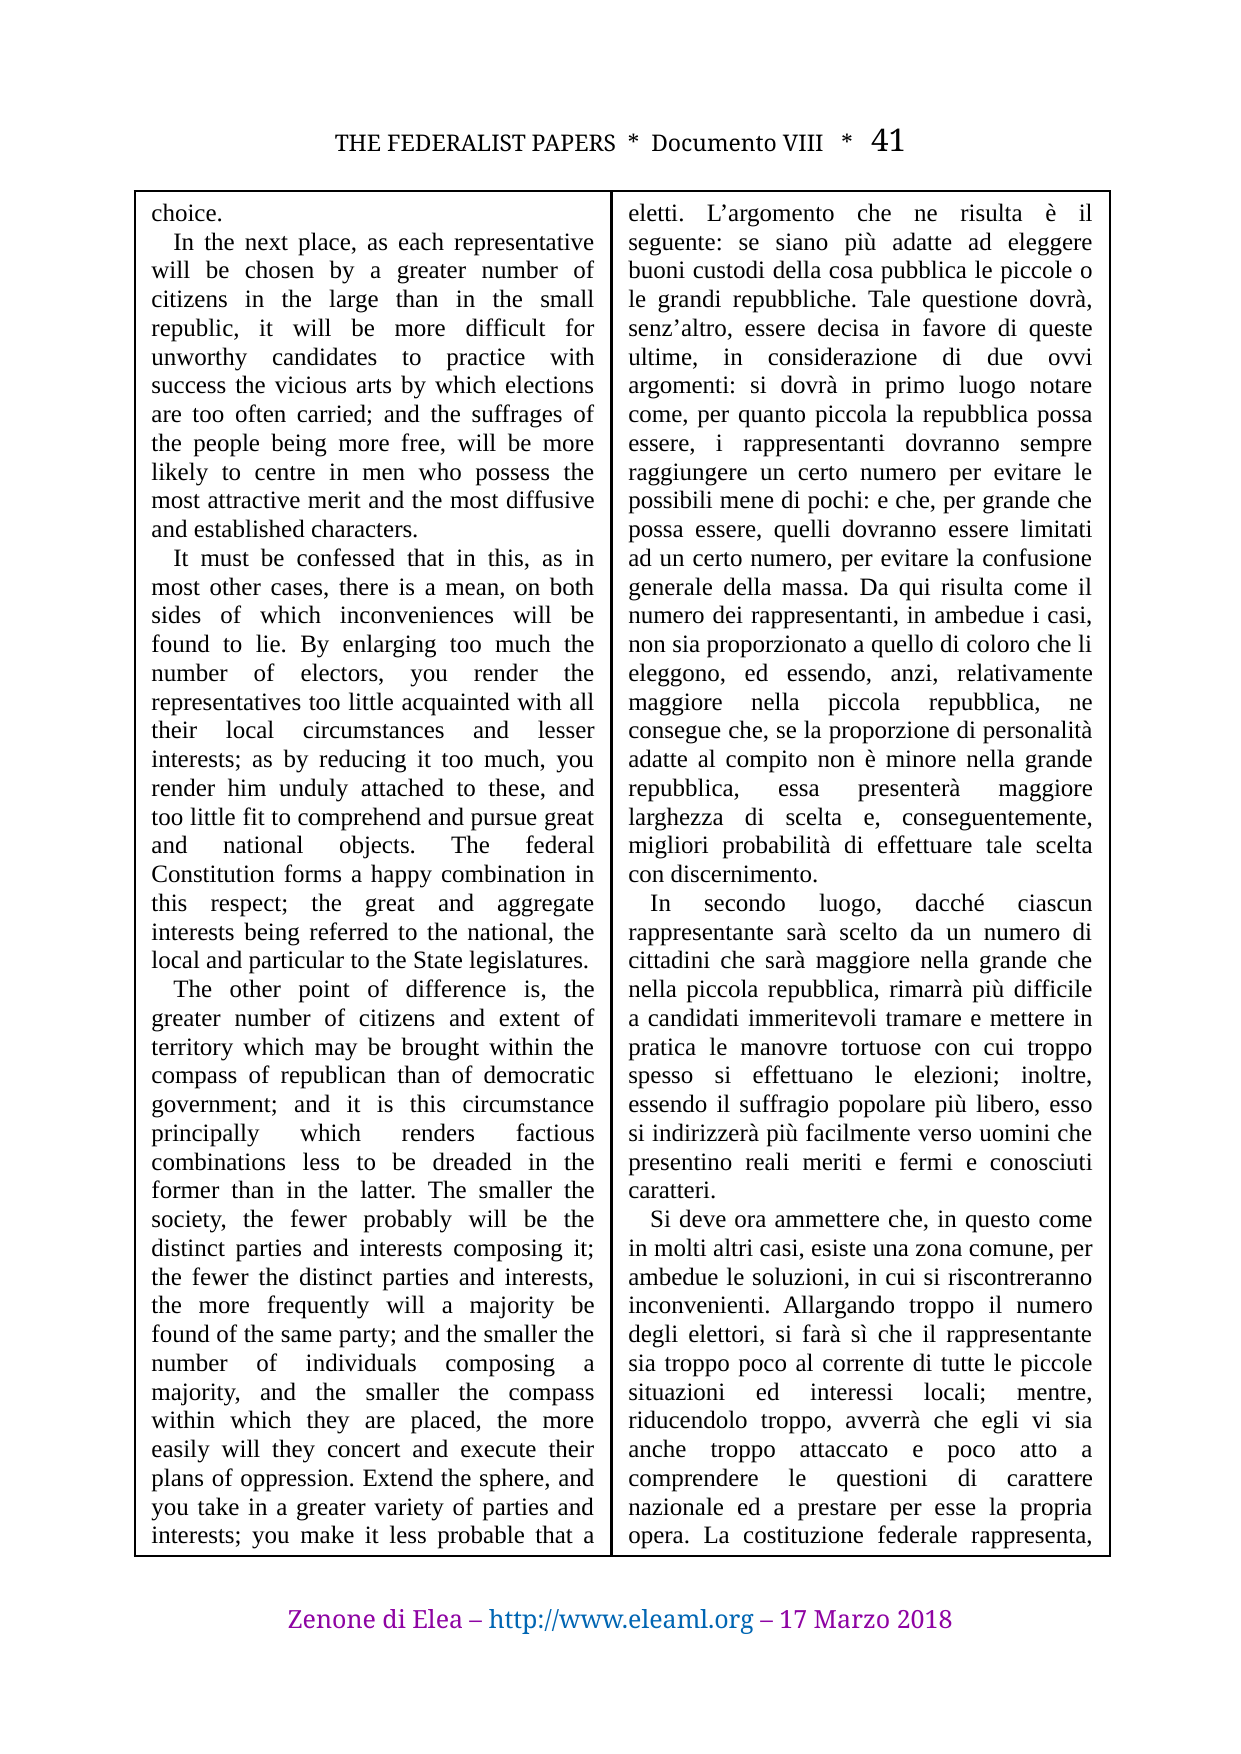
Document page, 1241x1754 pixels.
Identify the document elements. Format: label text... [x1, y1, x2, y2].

table_cell eletti. L’argomento che ne risulta è il seguente: se siano più adatte ad eleggere buoni custodi della cosa pubblica le piccole o le grandi repubbliche. Tale questione dovrà, senz’altro, essere decisa in favore di queste ultime, in considerazione di due ovvi argomenti: si dovrà in primo luogo notare come, per quanto piccola la repubblica possa essere, i rappresentanti dovranno sempre raggiungere un certo numero per evitare le possibili mene di pochi: e che, per grande che possa essere, quelli dovranno essere limitati ad un certo numero, per evitare la confusione generale della massa. Da qui risulta come il numero dei rappresentanti, in ambedue i casi, non sia proporzionato a quello di coloro che li eleggono, ed essendo, anzi, relativamente maggiore nella piccola repubblica, ne consegue che, se la proporzione di personalità adatte al compito non è minore nella grande repubblica, essa presenterà maggiore larghezza di scelta e, conseguentemente, migliori probabilità di effettuare tale scelta con discernimento. In secondo luogo, dacché ciascun rappresentante sarà scelto da un numero di cittadini che sarà maggiore nella grande che nella piccola repubblica, rimarrà più difficile a candidati immeritevoli tramare e mettere in pratica le manovre tortuose con cui troppo spesso si effettuano le elezioni; inoltre, essendo il suffragio popolare più libero, esso si indirizzerà più facilmente verso uomini che presentino reali meriti e fermi e conosciuti caratteri. Si deve ora ammettere che, in questo come in molti altri casi, esiste una zona comune, per ambedue le soluzioni, in cui si riscontreranno inconvenienti. Allargando troppo il numero degli elettori, si farà sì che il rappresentante sia troppo poco al corrente di tutte le piccole situazioni ed interessi locali; mentre, riducendolo troppo, avverrà che egli vi sia anche troppo attaccato e poco atto a comprendere le questioni di carattere nazionale ed a prestare per esse la propria opera. La costituzione federale rappresenta, [613, 192, 1109, 1555]
table_cell choice. In the next place, as each representative will be chosen by a greater number of citizens in the large than in the small republic, it will be more difficult for unworthy candidates to practice with success the vicious arts by which elections are too often carried; and the suffrages of the people being more free, will be more likely to centre in men who possess the most attractive merit and the most diffusive and established characters. It must be confessed that in this, as in most other cases, there is a mean, on both sides of which inconveniences will be found to lie. By enlarging too much the number of electors, you render the representatives too little acquainted with all their local circumstances and lesser interests; as by reducing it too much, you render him unduly attached to these, and too little fit to comprehend and pursue great and national objects. The federal Constitution forms a happy combination in this respect; the great and aggregate interests being referred to the national, the local and particular to the State legislatures. The other point of difference is, the greater number of citizens and extent of territory which may be brought within the compass of republican than of democratic government; and it is this circumstance principally which renders factious combinations less to be dreaded in the former than in the latter. The smaller the society, the fewer probably will be the distinct parties and interests composing it; the fewer the distinct parties and interests, the more frequently will a majority be found of the same party; and the smaller the number of individuals composing a majority, and the smaller the compass within which they are placed, the more easily will they concert and execute their plans of oppression. Extend the sphere, and you take in a greater variety of parties and interests; you make it less probable that a [136, 192, 610, 1555]
